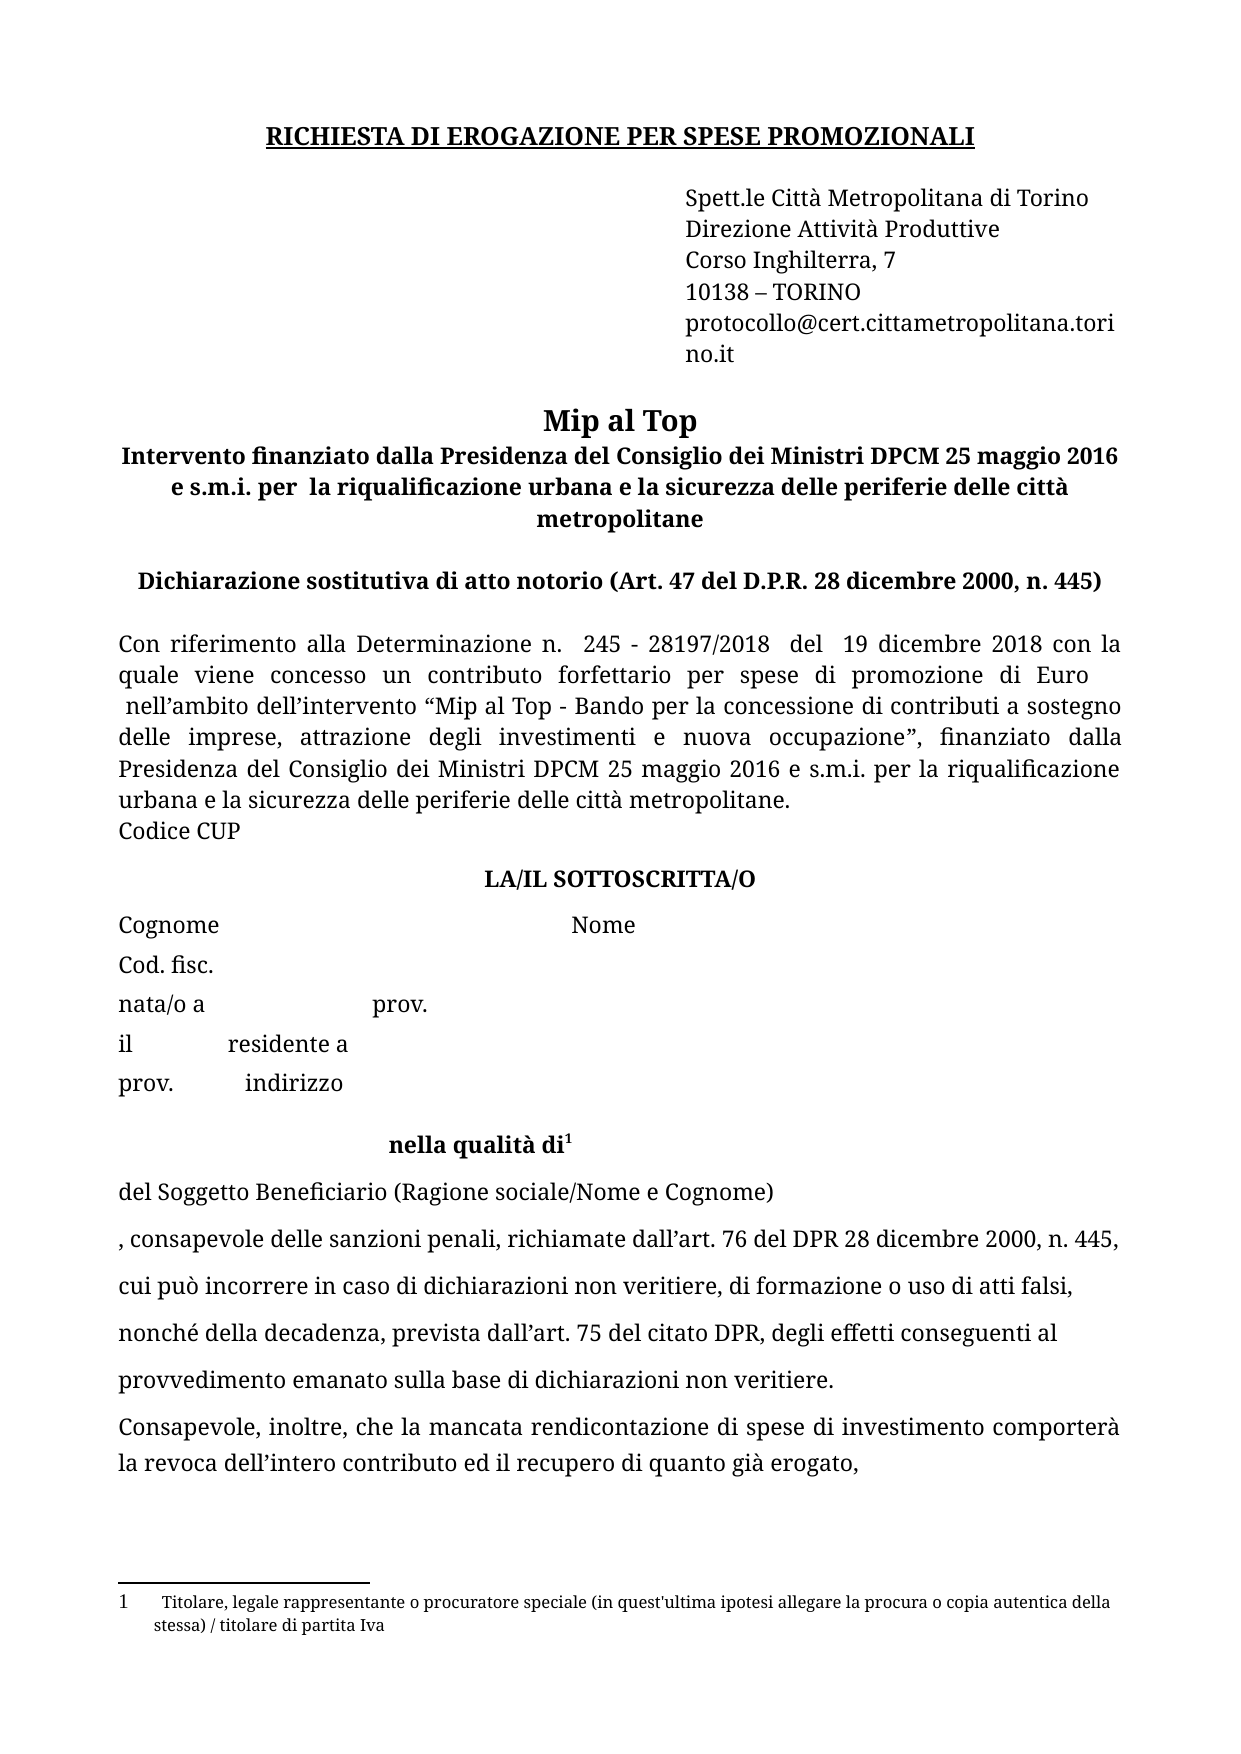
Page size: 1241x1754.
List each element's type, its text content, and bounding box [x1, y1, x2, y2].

text Intervento finanziato dalla Presidenza del Consiglio dei Ministri DPCM 25 maggio 2016 e s.m.i. per la riqualificazione urbana e la sicurezza delle periferie delle città metropolitane [118, 440, 1122, 534]
text Titolare, legale rappresentante o procuratore speciale (in quest'ultima ipotesi allegare la procura o copia autentica della stessa) / titolare di partita Iva [118, 1589, 1122, 1636]
text nella qualità di [118, 1129, 1122, 1161]
text Cod. fisc. [118, 949, 1122, 980]
text Mip al Top [118, 400, 1122, 440]
text protocollo@cert.cittametropolitana.torino.it [685, 307, 1122, 369]
text nata/o a prov. [118, 988, 1122, 1019]
text Consapevole, inoltre, che la mancata rendicontazione di spese di investimento comporterà la revoca dell’intero contributo ed il recupero di quanto già erogato, [118, 1411, 1122, 1478]
text il residente a [118, 1028, 1122, 1059]
text Dichiarazione sostitutiva di atto notorio (Art. 47 del D.P.R. 28 dicembre 2000, n. 445) [118, 565, 1122, 596]
text Direzione Attività Produttive [685, 213, 1122, 244]
text Con riferimento alla Determinazione n. 245 - 28197/2018 del 19 dicembre 2018 con la quale viene concesso un contributo forfettario per spese di promozione di Euro nell’ambito dell’intervento “Mip al Top - Bando per la concessione di contributi a sostegno delle imprese, attrazione degli investimenti e nuova occupazione”, finanziato dalla Presidenza del Consiglio dei Ministri DPCM 25 maggio 2016 e s.m.i. per la riqualificazione urbana e la sicurezza delle periferie delle città metropolitane. [118, 628, 1122, 815]
text prov. indirizzo [118, 1067, 1122, 1098]
text Corso Inghilterra, 7 [685, 244, 1122, 275]
text Codice CUP [118, 815, 1122, 846]
text Spett.le Città Metropolitana di Torino [685, 182, 1122, 213]
text del Soggetto Beneficiario (Ragione sociale/Nome e Cognome) , consapevole delle sanzioni penali, richiamate dall’art. 76 del DPR 28 dicembre 2000, n. 445, cui può incorrere in caso di dichiarazioni non veritiere, di formazione o uso di atti falsi, nonché della decadenza, prevista dall’art. 75 del citato DPR, degli effetti conseguenti al provvedimento emanato sulla base di dichiarazioni non veritiere. [118, 1176, 1122, 1395]
text 10138 – TORINO [685, 275, 1122, 307]
text Cognome Nome [118, 909, 1122, 941]
subtitle LA/IL SOTTOSCRITTA/O [118, 863, 1122, 894]
